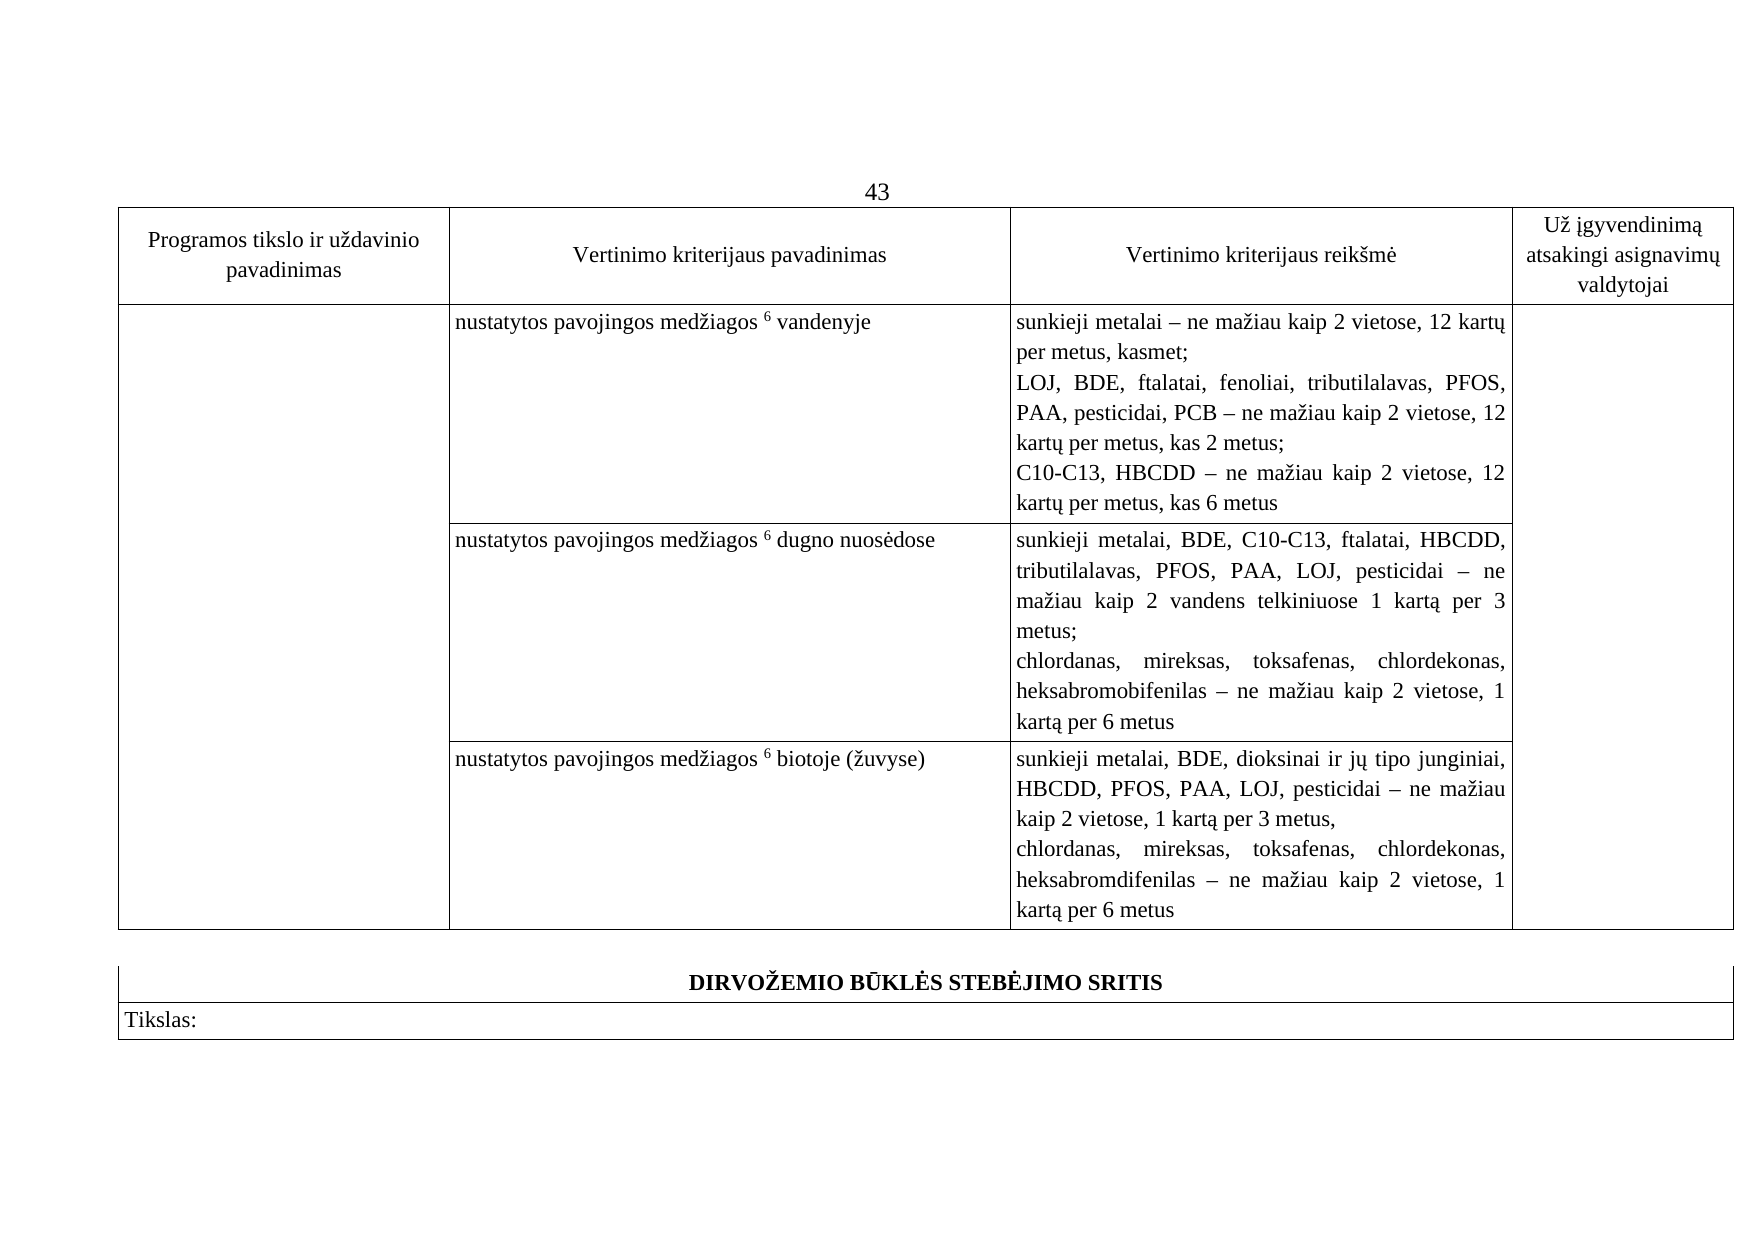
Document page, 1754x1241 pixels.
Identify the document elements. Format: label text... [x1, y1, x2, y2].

table_cell [1513, 741, 1733, 929]
table_cell [119, 523, 449, 741]
table_header Programos tikslo ir uždavinio pavadinimas [119, 208, 449, 304]
table_cell sunkieji metalai, BDE, C10-C13, ftalatai, HBCDD, tributilalavas, PFOS, PAA, LOJ, pesticidai – ne mažiau kaip 2 vandens telkiniuose 1 kartą per 3 metus; chlordanas, mireksas, toksafenas, chlordekonas, heksabromobifenilas – ne mažiau kaip 2 vietose, 1 kartą per 6 metus [1011, 524, 1512, 741]
table_cell [449, 1003, 1010, 1039]
table_cell [1513, 305, 1733, 522]
table_cell nustatytos pavojingos medžiagos 6 vandenyje [450, 305, 1010, 522]
table_cell DIRVOŽEMIO BŪKLĖS STEBĖJIMO SRITIS [119, 966, 1733, 1002]
table_cell [119, 305, 449, 522]
table_cell sunkieji metalai, BDE, dioksinai ir jų tipo junginiai, HBCDD, PFOS, PAA, LOJ, pesticidai – ne mažiau kaip 2 vietose, 1 kartą per 3 metus, chlordanas, mireksas, toksafenas, chlordekonas, heksabromdifenilas – ne mažiau kaip 2 vietose, 1 kartą per 6 metus [1011, 742, 1512, 929]
table_cell nustatytos pavojingos medžiagos 6 dugno nuosėdose [450, 524, 1010, 741]
table_cell [119, 741, 449, 929]
table_cell [1513, 523, 1733, 741]
table_cell Tikslas: [119, 1003, 449, 1039]
table_header Vertinimo kriterijaus reikšmė [1011, 208, 1512, 304]
table_cell [1512, 1003, 1733, 1039]
table_cell [118, 930, 1734, 966]
table_header Vertinimo kriterijaus pavadinimas [450, 208, 1010, 304]
table_cell [1010, 1003, 1512, 1039]
table_header Už įgyvendinimą atsakingi asignavimų valdytojai [1513, 208, 1733, 304]
table_cell sunkieji metalai – ne mažiau kaip 2 vietose, 12 kartų per metus, kasmet; LOJ, BDE, ftalatai, fenoliai, tributilalavas, PFOS, PAA, pesticidai, PCB – ne mažiau kaip 2 vietose, 12 kartų per metus, kas 2 metus; C10-C13, HBCDD – ne mažiau kaip 2 vietose, 12 kartų per metus, kas 6 metus [1011, 305, 1512, 522]
table_cell nustatytos pavojingos medžiagos 6 biotoje (žuvyse) [450, 742, 1010, 929]
